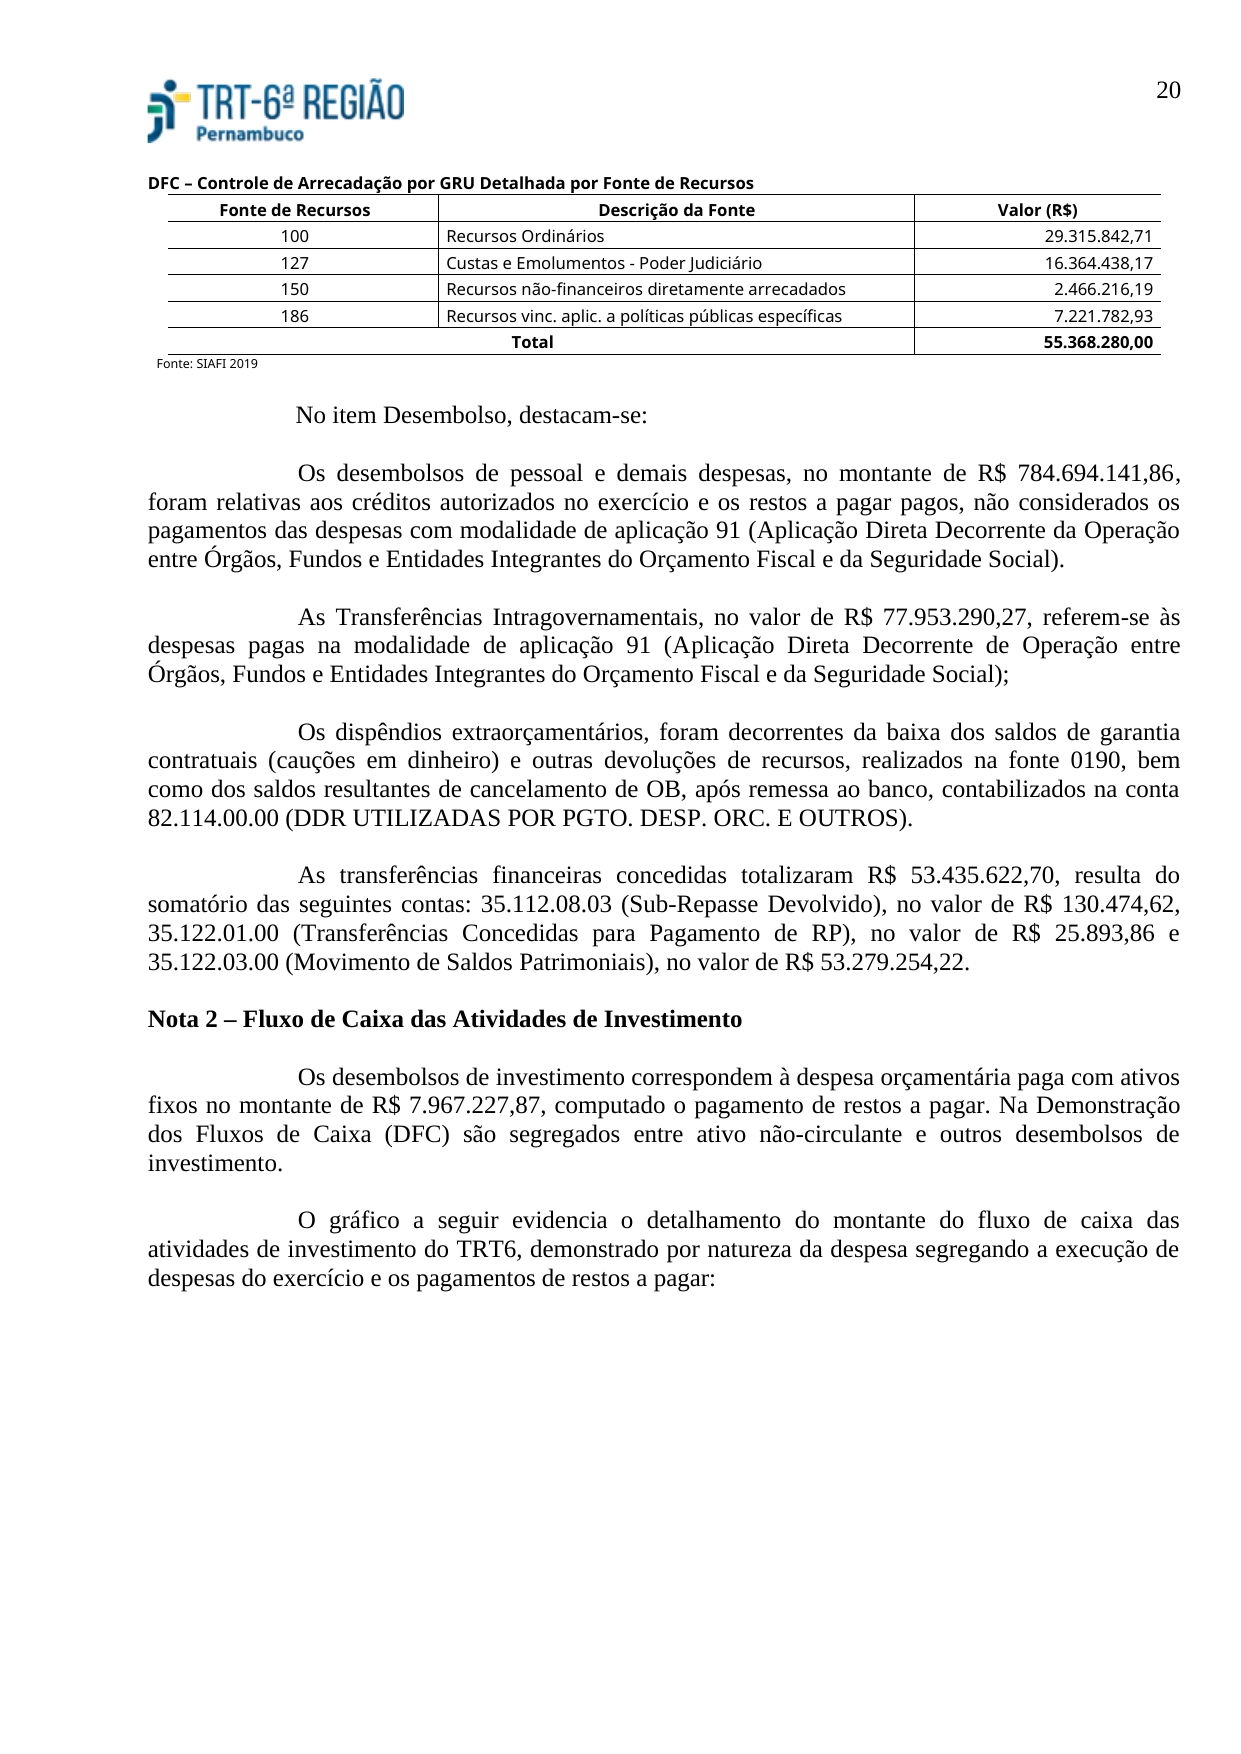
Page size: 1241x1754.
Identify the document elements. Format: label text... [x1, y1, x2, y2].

table_cell 127 [168, 249, 438, 274]
table_cell 2.466.216,19 [915, 275, 1161, 301]
text Nota 2 – Fluxo de Caixa das Atividades de Investimento [148, 1004, 1181, 1033]
table_cell 100 [168, 222, 438, 247]
text O gráfico a seguir evidencia o detalhamento do montante do fluxo de caixa das atividades de investimento do TRT6, demonstrado por natureza da despesa segregando a execução de despesas do exercício e os pagamentos de restos a pagar: [148, 1206, 1181, 1292]
text No item Desembolso, destacam-se: [148, 401, 1181, 429]
text Fonte: SIAFI 2019 [148, 355, 1181, 372]
table_cell 186 [168, 302, 438, 327]
table_cell 29.315.842,71 [915, 222, 1161, 247]
table_cell 55.368.280,00 [915, 328, 1161, 354]
table_header Descrição da Fonte [439, 195, 914, 221]
table_cell 150 [168, 275, 438, 301]
table_cell Total [168, 328, 914, 354]
text Os dispêndios extraorçamentários, foram decorrentes da baixa dos saldos de garantia contratuais (cauções em dinheiro) e outras devoluções de recursos, realizados na fonte 0190, bem como dos saldos resultantes de cancelamento de OB, após remessa ao banco, contabilizados na conta 82.114.00.00 (DDR UTILIZADAS POR PGTO. DESP. ORC. E OUTROS). [148, 717, 1181, 832]
table_cell Custas e Emolumentos - Poder Judiciário [439, 249, 914, 274]
text DFC – Controle de Arrecadação por GRU Detalhada por Fonte de Recursos [148, 172, 1181, 194]
text As Transferências Intragovernamentais, no valor de R$ 77.953.290,27, referem-se às despesas pagas na modalidade de aplicação 91 (Aplicação Direta Decorrente de Operação entre Órgãos, Fundos e Entidades Integrantes do Orçamento Fiscal e da Seguridade Social); [148, 602, 1181, 688]
picture [147, 75, 404, 143]
table_cell Recursos vinc. aplic. a políticas públicas específicas [439, 302, 914, 327]
text As transferências financeiras concedidas totalizaram R$ 53.435.622,70, resulta do somatório das seguintes contas: 35.112.08.03 (Sub-Repasse Devolvido), no valor de R$ 130.474,62, 35.122.01.00 (Transferências Concedidas para Pagamento de RP), no valor de R$ 25.893,86 e 35.122.03.00 (Movimento de Saldos Patrimoniais), no valor de R$ 53.279.254,22. [148, 861, 1181, 976]
table_header Fonte de Recursos [168, 195, 438, 221]
text Os desembolsos de investimento correspondem à despesa orçamentária paga com ativos fixos no montante de R$ 7.967.227,87, computado o pagamento de restos a pagar. Na Demonstração dos Fluxos de Caixa (DFC) são segregados entre ativo não-circulante e outros desembolsos de investimento. [148, 1062, 1181, 1177]
text Os desembolsos de pessoal e demais despesas, no montante de R$ 784.694.141,86, foram relativas aos créditos autorizados no exercício e os restos a pagar pagos, não considerados os pagamentos das despesas com modalidade de aplicação 91 (Aplicação Direta Decorrente da Operação entre Órgãos, Fundos e Entidades Integrantes do Orçamento Fiscal e da Seguridade Social). [148, 458, 1181, 573]
table_cell 16.364.438,17 [915, 249, 1161, 274]
table_cell Recursos não-financeiros diretamente arrecadados [439, 275, 914, 301]
table_header Valor (R$) [915, 195, 1161, 221]
table_cell Recursos Ordinários [439, 222, 914, 247]
table_cell 7.221.782,93 [915, 302, 1161, 327]
